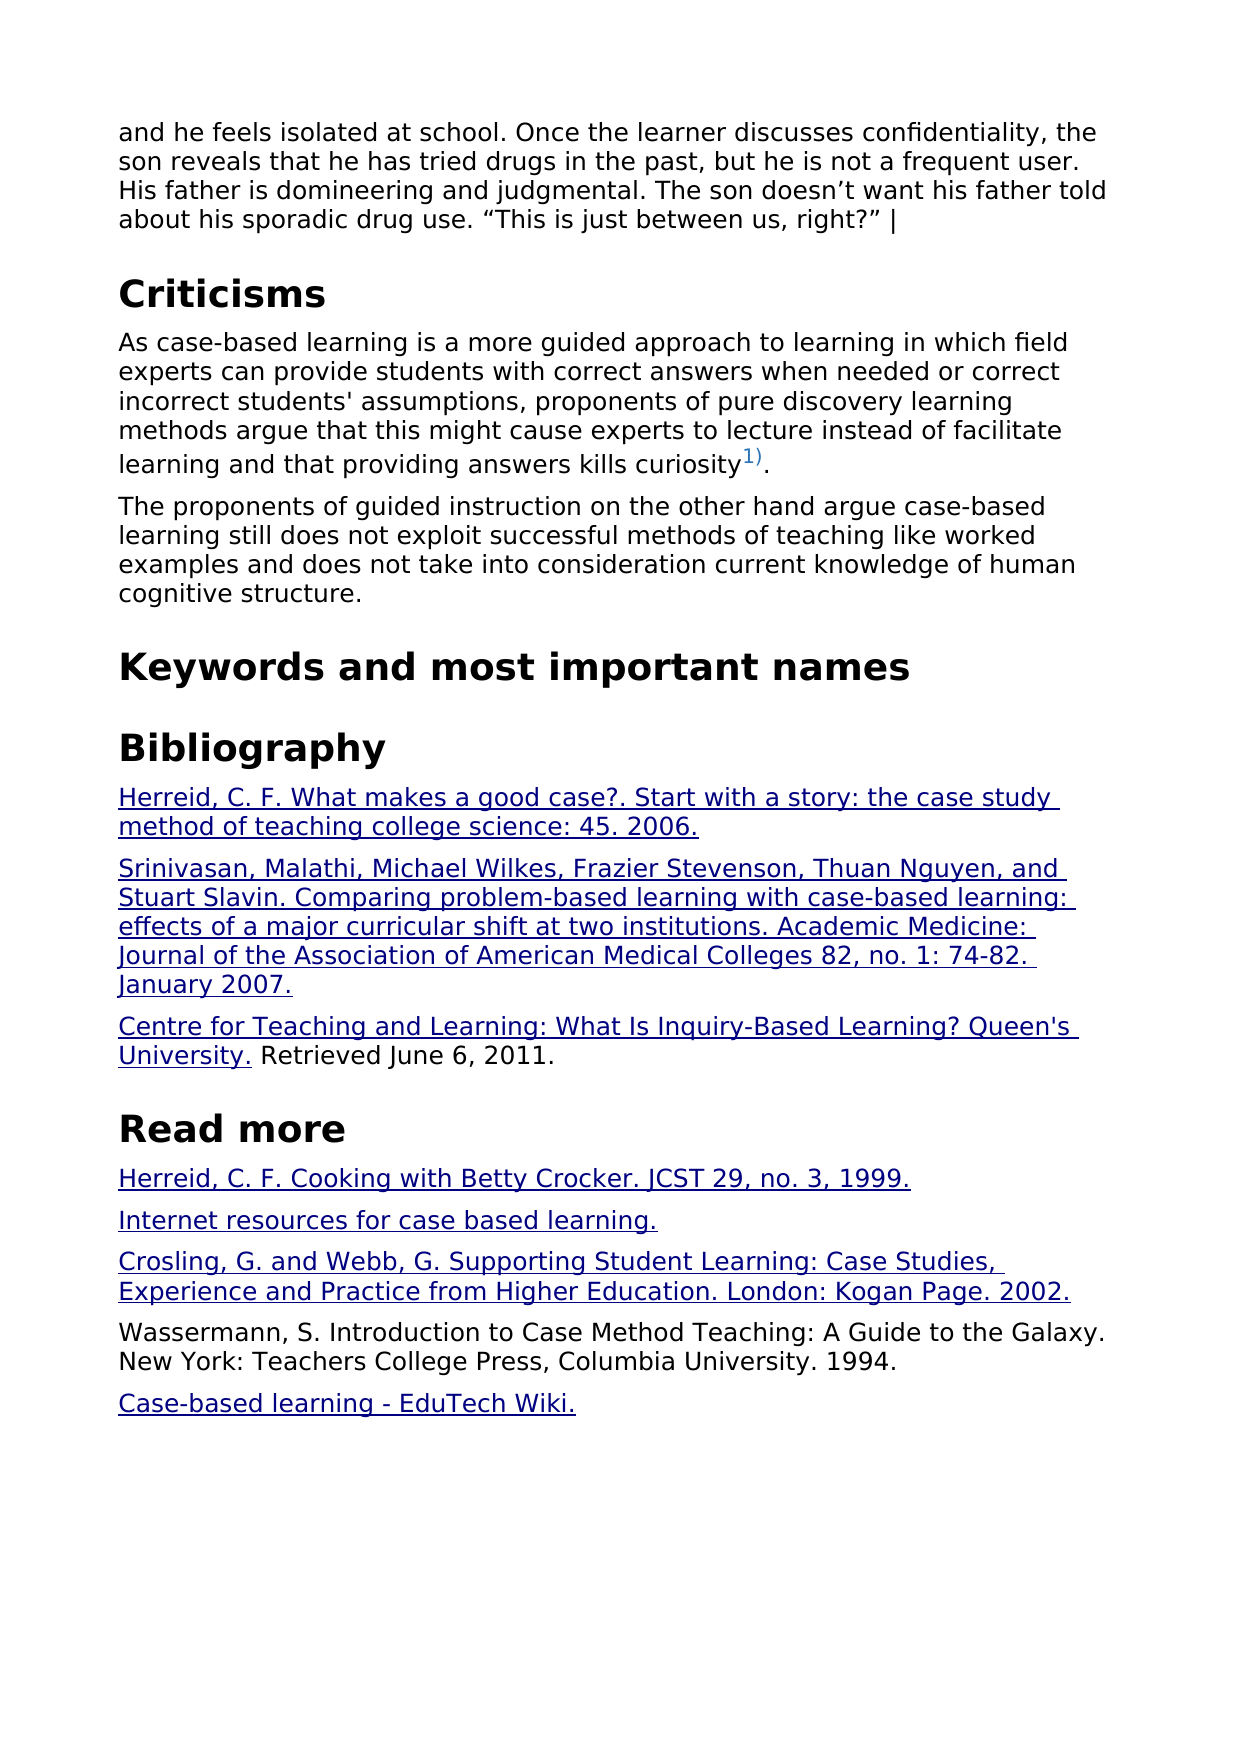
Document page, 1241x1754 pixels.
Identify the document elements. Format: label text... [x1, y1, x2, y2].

subtitle Keywords and most important names [118, 646, 1122, 689]
text Internet resources for case based learning. [118, 1206, 1122, 1235]
subtitle Bibliography [118, 727, 1122, 771]
subtitle Read more [118, 1108, 1122, 1152]
text Srinivasan, Malathi, Michael Wilkes, Frazier Stevenson, Thuan Nguyen, and Stuart Slavin. Comparing problem-based learning with case-based learning: effects of a major curricular shift at two institutions. Academic Medicine: Journal of the Association of American Medical Colleges 82, no. 1: 74-82. January 2007. [118, 854, 1122, 1000]
text The proponents of guided instruction on the other hand argue case-based learning still does not exploit successful methods of teaching like worked examples and does not take into consideration current knowledge of human cognitive structure. [118, 492, 1122, 608]
text Herreid, C. F. What makes a good case?. Start with a story: the case study method of teaching college science: 45. 2006. [118, 783, 1122, 841]
text As case-based learning is a more guided approach to learning in which field experts can provide students with correct answers when needed or correct incorrect students' assumptions, proponents of pure discovery learning methods argue that this might cause experts to lecture instead of facilitate learning and that providing answers kills curiosity1). [118, 328, 1122, 479]
subtitle Criticisms [118, 272, 1122, 316]
text Wassermann, S. Introduction to Case Method Teaching: A Guide to the Galaxy. New York: Teachers College Press, Columbia University. 1994. [118, 1318, 1122, 1377]
text Case-based learning - EduTech Wiki. [118, 1389, 1122, 1418]
text Centre for Teaching and Learning: What Is Inquiry-Based Learning? Queen's University. Retrieved June 6, 2011. [118, 1012, 1122, 1071]
text and he feels isolated at school. Once the learner discusses confidentiality, the son reveals that he has tried drugs in the past, but he is not a frequent user. His father is domineering and judgmental. The son doesn’t want his father told about his sporadic drug use. “This is just between us, right?” | [118, 118, 1122, 235]
text Crosling, G. and Webb, G. Supporting Student Learning: Case Studies, Experience and Practice from Higher Education. London: Kogan Page. 2002. [118, 1248, 1122, 1306]
text Herreid, C. F. Cooking with Betty Crocker. JCST 29, no. 3, 1999. [118, 1164, 1122, 1193]
